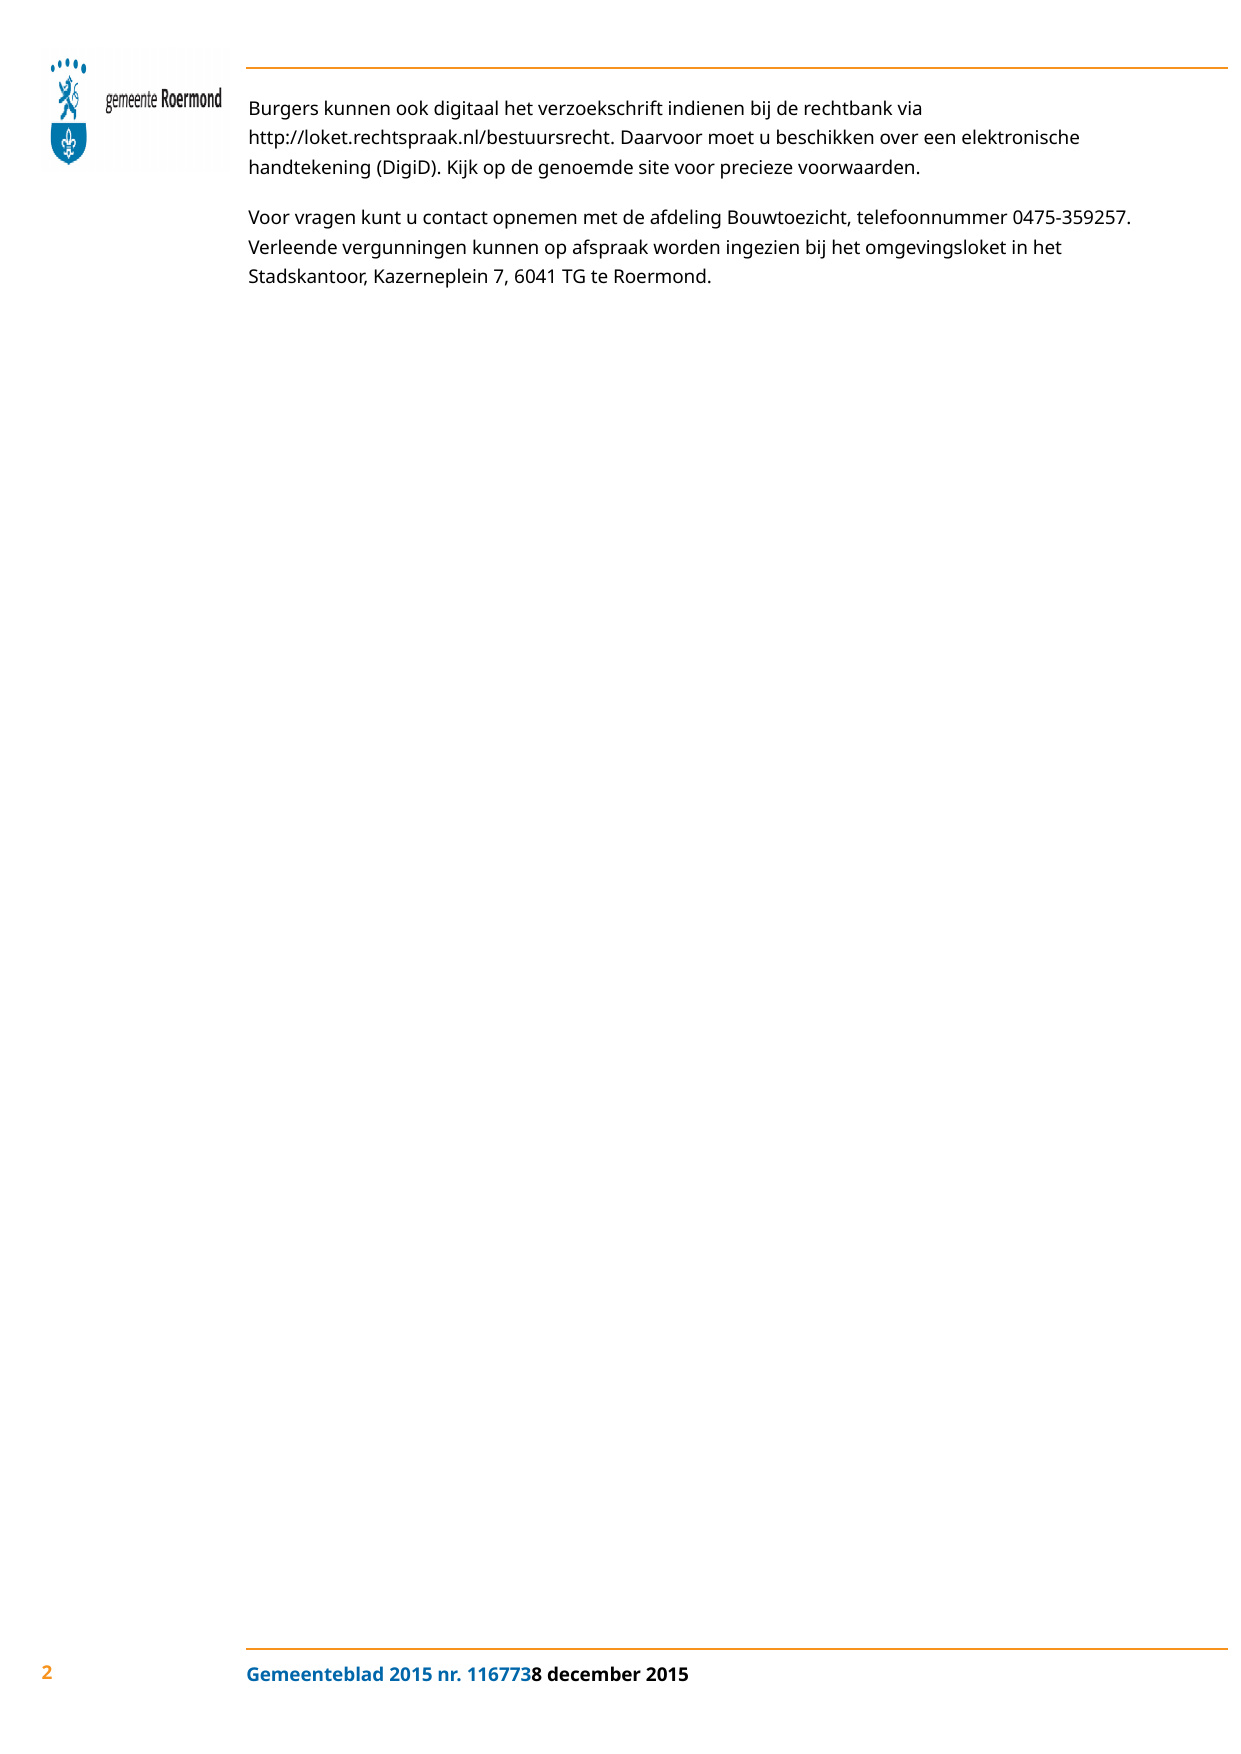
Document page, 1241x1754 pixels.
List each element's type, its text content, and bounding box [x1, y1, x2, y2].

text Burgers kunnen ook digitaal het verzoekschrift indienen bij de rechtbank via http://loket.rechtspraak.nl/bestuursrecht. Daarvoor moet u beschikken over een elektronische handtekening (DigiD). Kijk op de genoemde site voor precieze voorwaarden. [248, 95, 1152, 180]
picture [41, 47, 231, 172]
text Voor vragen kunt u contact opnemen met de afdeling Bouwtoezicht, telefoonnummer 0475-359257. Verleende vergunningen kunnen op afspraak worden ingezien bij het omgevingsloket in het Stadskantoor, Kazerneplein 7, 6041 TG te Roermond. [248, 204, 1152, 289]
